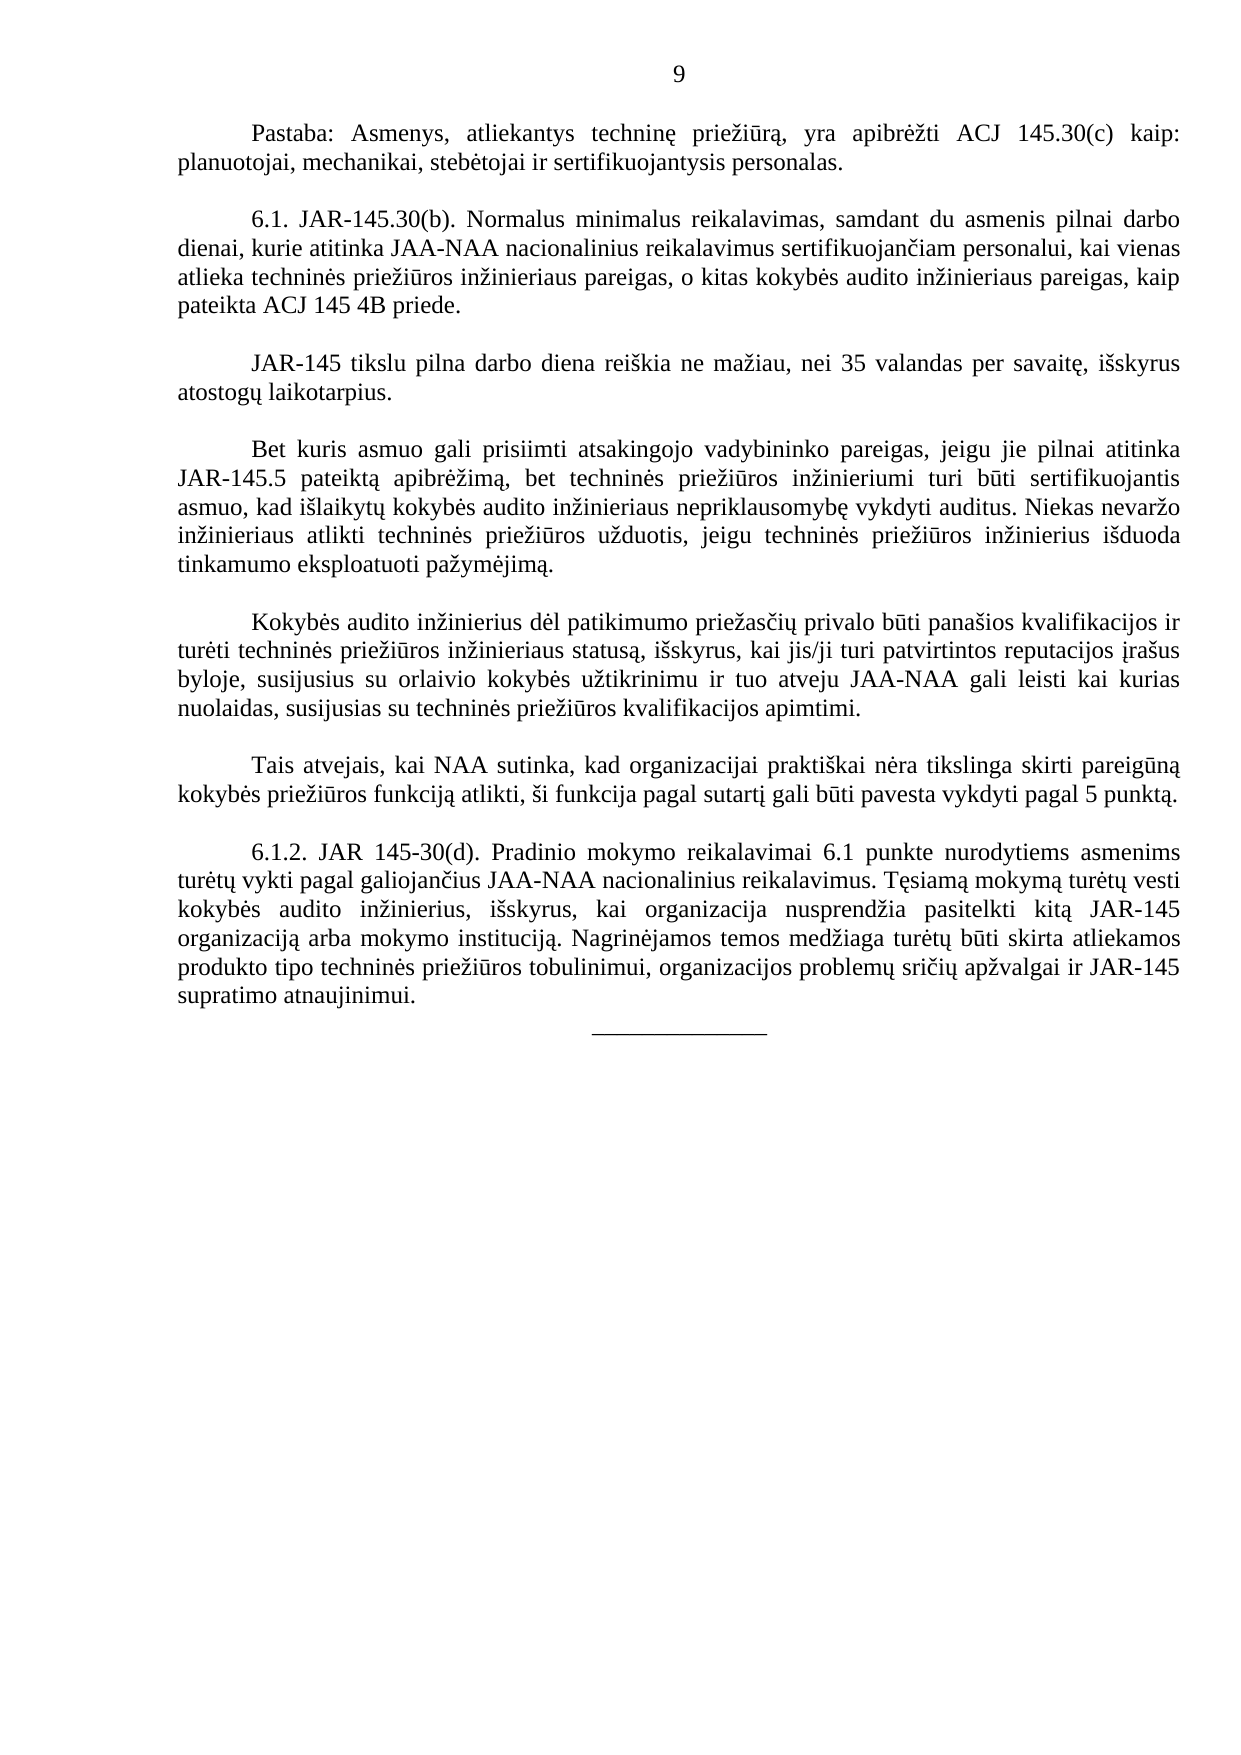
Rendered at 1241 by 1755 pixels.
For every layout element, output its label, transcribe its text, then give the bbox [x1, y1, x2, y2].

text ______________ [177, 1009, 1181, 1038]
text 6.1.2. JAR 145-30(d). Pradinio mokymo reikalavimai 6.1 punkte nurodytiems asmenims turėtų vykti pagal galiojančius JAA-NAA nacionalinius reikalavimus. Tęsiamą mokymą turėtų vesti kokybės audito inžinierius, išskyrus, kai organizacija nusprendžia pasitelkti kitą JAR-145 organizaciją arba mokymo instituciją. Nagrinėjamos temos medžiaga turėtų būti skirta atliekamos produkto tipo techninės priežiūros tobulinimui, organizacijos problemų sričių apžvalgai ir JAR-145 supratimo atnaujinimui. [177, 837, 1181, 1009]
text 6.1. JAR-145.30(b). Normalus minimalus reikalavimas, samdant du asmenis pilnai darbo dienai, kurie atitinka JAA-NAA nacionalinius reikalavimus sertifikuojančiam personalui, kai vienas atlieka techninės priežiūros inžinieriaus pareigas, o kitas kokybės audito inžinieriaus pareigas, kaip pateikta ACJ 145 4B priede. [177, 204, 1181, 319]
text Tais atvejais, kai NAA sutinka, kad organizacijai praktiškai nėra tikslinga skirti pareigūną kokybės priežiūros funkciją atlikti, ši funkcija pagal sutartį gali būti pavesta vykdyti pagal 5 punktą. [177, 751, 1181, 808]
text Pastaba: Asmenys, atliekantys techninę priežiūrą, yra apibrėžti ACJ 145.30(c) kaip: planuotojai, mechanikai, stebėtojai ir sertifikuojantysis personalas. [177, 118, 1181, 176]
text JAR-145 tikslu pilna darbo diena reiškia ne mažiau, nei 35 valandas per savaitę, išskyrus atostogų laikotarpius. [177, 348, 1181, 406]
text Bet kuris asmuo gali prisiimti atsakingojo vadybininko pareigas, jeigu jie pilnai atitinka JAR-145.5 pateiktą apibrėžimą, bet techninės priežiūros inžinieriumi turi būti sertifikuojantis asmuo, kad išlaikytų kokybės audito inžinieriaus nepriklausomybę vykdyti auditus. Niekas nevaržo inžinieriaus atlikti techninės priežiūros užduotis, jeigu techninės priežiūros inžinierius išduoda tinkamumo eksploatuoti pažymėjimą. [177, 434, 1181, 578]
text Kokybės audito inžinierius dėl patikimumo priežasčių privalo būti panašios kvalifikacijos ir turėti techninės priežiūros inžinieriaus statusą, išskyrus, kai jis/ji turi patvirtintos reputacijos įrašus byloje, susijusius su orlaivio kokybės užtikrinimu ir tuo atveju JAA-NAA gali leisti kai kurias nuolaidas, susijusias su techninės priežiūros kvalifikacijos apimtimi. [177, 607, 1181, 722]
